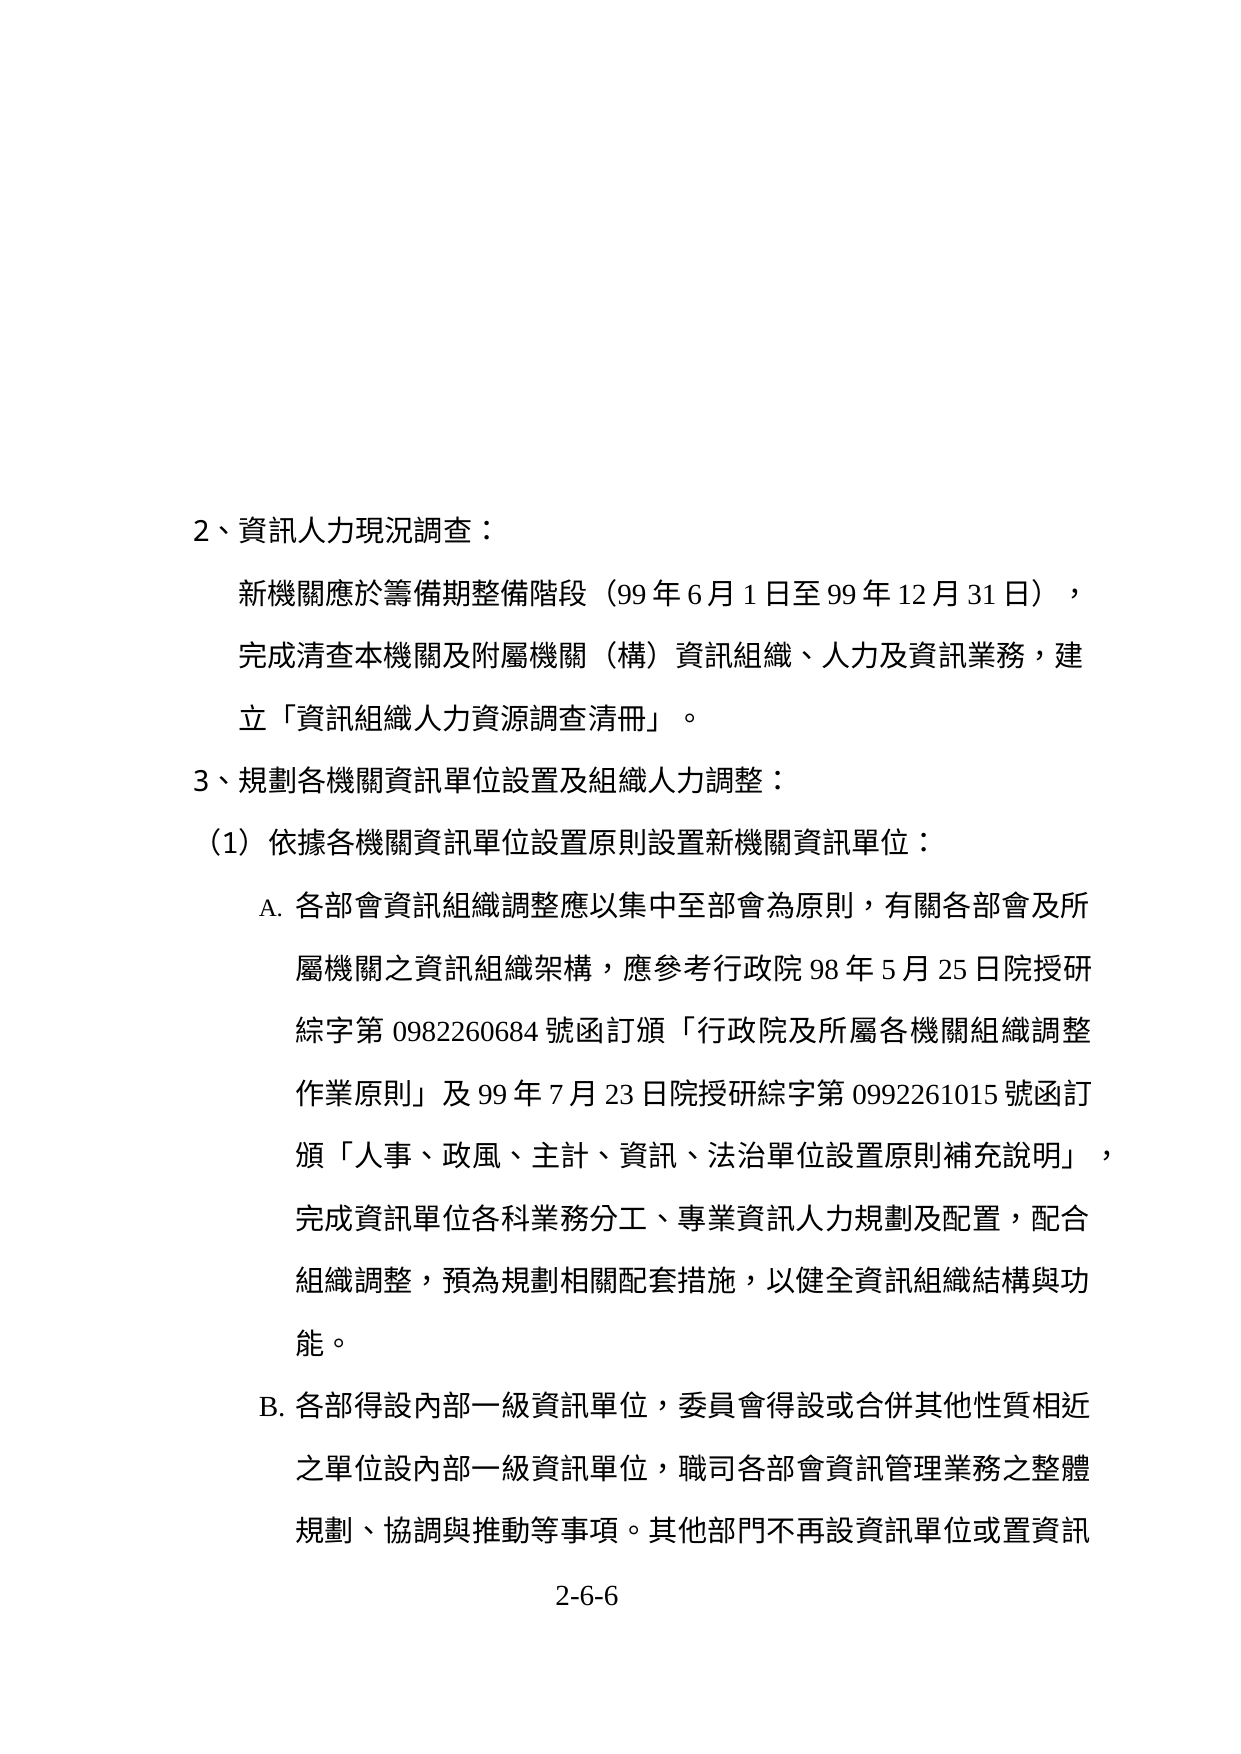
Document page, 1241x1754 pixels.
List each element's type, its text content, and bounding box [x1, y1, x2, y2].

list 規劃各機關資訊單位設置及組織人力調整： [192, 737, 1092, 800]
list 資訊人力現況調查： [192, 487, 1092, 550]
list 各部得設內部一級資訊單位，委員會得設或合併其他性質相近之單位設內部一級資訊單位，職司各部會資訊管理業務之整體規劃、協調與推動等事項。其他部門不再設資訊單位或置資訊人員。 [258, 1362, 1092, 1550]
text 新機關應於籌備期整備階段（99年6月1日至99年12月31日），完成清查本機關及附屬機關（構）資訊組織、人力及資訊業務，建立「資訊組織人力資源調查清冊」。 [238, 550, 1092, 737]
list 依據各機關資訊單位設置原則設置新機關資訊單位： [192, 800, 1092, 862]
list 各部會資訊組織調整應以集中至部會為原則，有關各部會及所屬機關之資訊組織架構，應參考行政院98年5月25日院授研綜字第0982260684號函訂頒「行政院及所屬各機關組織調整作業原則」及99年7月23日院授研綜字第0992261015號函訂頒「人事、政風、主計、資訊、法治單位設置原則補充說明」，完成資訊單位各科業務分工、專業資訊人力規劃及配置，配合組織調整，預為規劃相關配套措施，以健全資訊組織結構與功能。 [258, 862, 1092, 1362]
